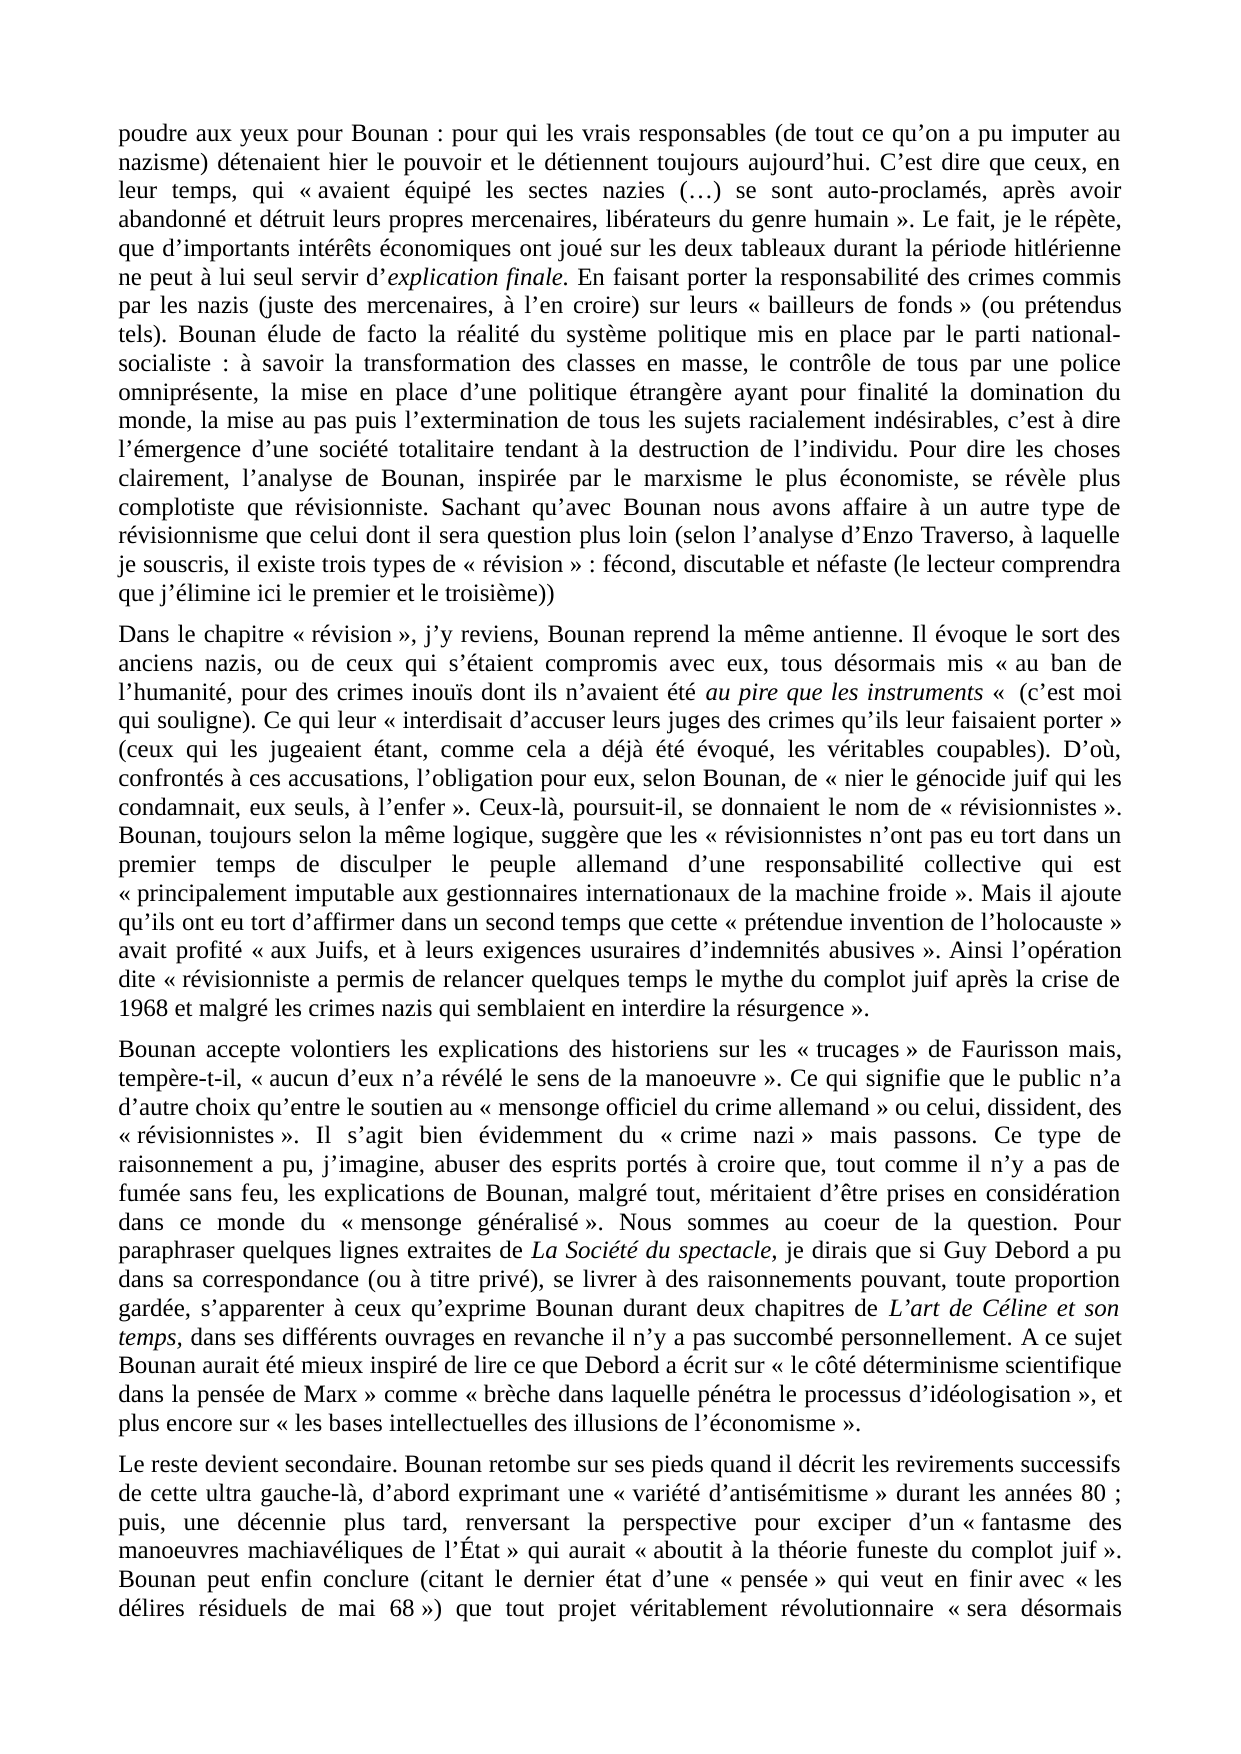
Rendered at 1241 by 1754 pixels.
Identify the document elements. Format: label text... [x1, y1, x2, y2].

text Dans le chapitre « révision », j’y reviens, Bounan reprend la même antienne. Il évoque le sort des anciens nazis, ou de ceux qui s’étaient compromis avec eux, tous désormais mis « au ban de l’humanité, pour des crimes inouïs dont ils n’avaient été au pire que les instruments « (c’est moi qui souligne). Ce qui leur « interdisait d’accuser leurs juges des crimes qu’ils leur faisaient porter » (ceux qui les jugeaient étant, comme cela a déjà été évoqué, les véritables coupables). D’où, confrontés à ces accusations, l’obligation pour eux, selon Bounan, de « nier le génocide juif qui les condamnait, eux seuls, à l’enfer ». Ceux-là, poursuit-il, se donnaient le nom de « révisionnistes ». Bounan, toujours selon la même logique, suggère que les « révisionnistes n’ont pas eu tort dans un premier temps de disculper le peuple allemand d’une responsabilité collective qui est « principalement imputable aux gestionnaires internationaux de la machine froide ». Mais il ajoute qu’ils ont eu tort d’affirmer dans un second temps que cette « prétendue invention de l’holocauste » avait profité « aux Juifs, et à leurs exigences usuraires d’indemnités abusives ». Ainsi l’opération dite « révisionniste a permis de relancer quelques temps le mythe du complot juif après la crise de 1968 et malgré les crimes nazis qui semblaient en interdire la résurgence ». [118, 619, 1122, 1022]
text poudre aux yeux pour Bounan : pour qui les vrais responsables (de tout ce qu’on a pu imputer au nazisme) détenaient hier le pouvoir et le détiennent toujours aujourd’hui. C’est dire que ceux, en leur temps, qui « avaient équipé les sectes nazies (…) se sont auto-proclamés, après avoir abandonné et détruit leurs propres mercenaires, libérateurs du genre humain ». Le fait, je le répète, que d’importants intérêts économiques ont joué sur les deux tableaux durant la période hitlérienne ne peut à lui seul servir d’explication finale. En faisant porter la responsabilité des crimes commis par les nazis (juste des mercenaires, à l’en croire) sur leurs « bailleurs de fonds » (ou prétendus tels). Bounan élude de facto la réalité du système politique mis en place par le parti national-socialiste : à savoir la transformation des classes en masse, le contrôle de tous par une police omniprésente, la mise en place d’une politique étrangère ayant pour finalité la domination du monde, la mise au pas puis l’extermination de tous les sujets racialement indésirables, c’est à dire l’émergence d’une société totalitaire tendant à la destruction de l’individu. Pour dire les choses clairement, l’analyse de Bounan, inspirée par le marxisme le plus économiste, se révèle plus complotiste que révisionniste. Sachant qu’avec Bounan nous avons affaire à un autre type de révisionnisme que celui dont il sera question plus loin (selon l’analyse d’Enzo Traverso, à laquelle je souscris, il existe trois types de « révision » : fécond, discutable et néfaste (le lecteur comprendra que j’élimine ici le premier et le troisième)) [118, 118, 1122, 607]
text Bounan accepte volontiers les explications des historiens sur les « trucages » de Faurisson mais, tempère-t-il, « aucun d’eux n’a révélé le sens de la manoeuvre ». Ce qui signifie que le public n’a d’autre choix qu’entre le soutien au « mensonge officiel du crime allemand » ou celui, dissident, des « révisionnistes ». Il s’agit bien évidemment du « crime nazi » mais passons. Ce type de raisonnement a pu, j’imagine, abuser des esprits portés à croire que, tout comme il n’y a pas de fumée sans feu, les explications de Bounan, malgré tout, méritaient d’être prises en considération dans ce monde du « mensonge généralisé ». Nous sommes au coeur de la question. Pour paraphraser quelques lignes extraites de La Société du spectacle, je dirais que si Guy Debord a pu dans sa correspondance (ou à titre privé), se livrer à des raisonnements pouvant, toute proportion gardée, s’apparenter à ceux qu’exprime Bounan durant deux chapitres de L’art de Céline et son temps, dans ses différents ouvrages en revanche il n’y a pas succombé personnellement. A ce sujet Bounan aurait été mieux inspiré de lire ce que Debord a écrit sur « le côté déterminisme scientifique dans la pensée de Marx » comme « brèche dans laquelle pénétra le processus d’idéologisation », et plus encore sur « les bases intellectuelles des illusions de l’économisme ». [118, 1034, 1122, 1437]
text Le reste devient secondaire. Bounan retombe sur ses pieds quand il décrit les revirements successifs de cette ultra gauche-là, d’abord exprimant une « variété d’antisémitisme » durant les années 80 ; puis, une décennie plus tard, renversant la perspective pour exciper d’un « fantasme des manoeuvres machiavéliques de l’État » qui aurait « aboutit à la théorie funeste du complot juif ». Bounan peut enfin conclure (citant le dernier état d’une « pensée » qui veut en finir avec « les délires résiduels de mai 68 ») que tout projet véritablement révolutionnaire « sera désormais [118, 1449, 1122, 1622]
